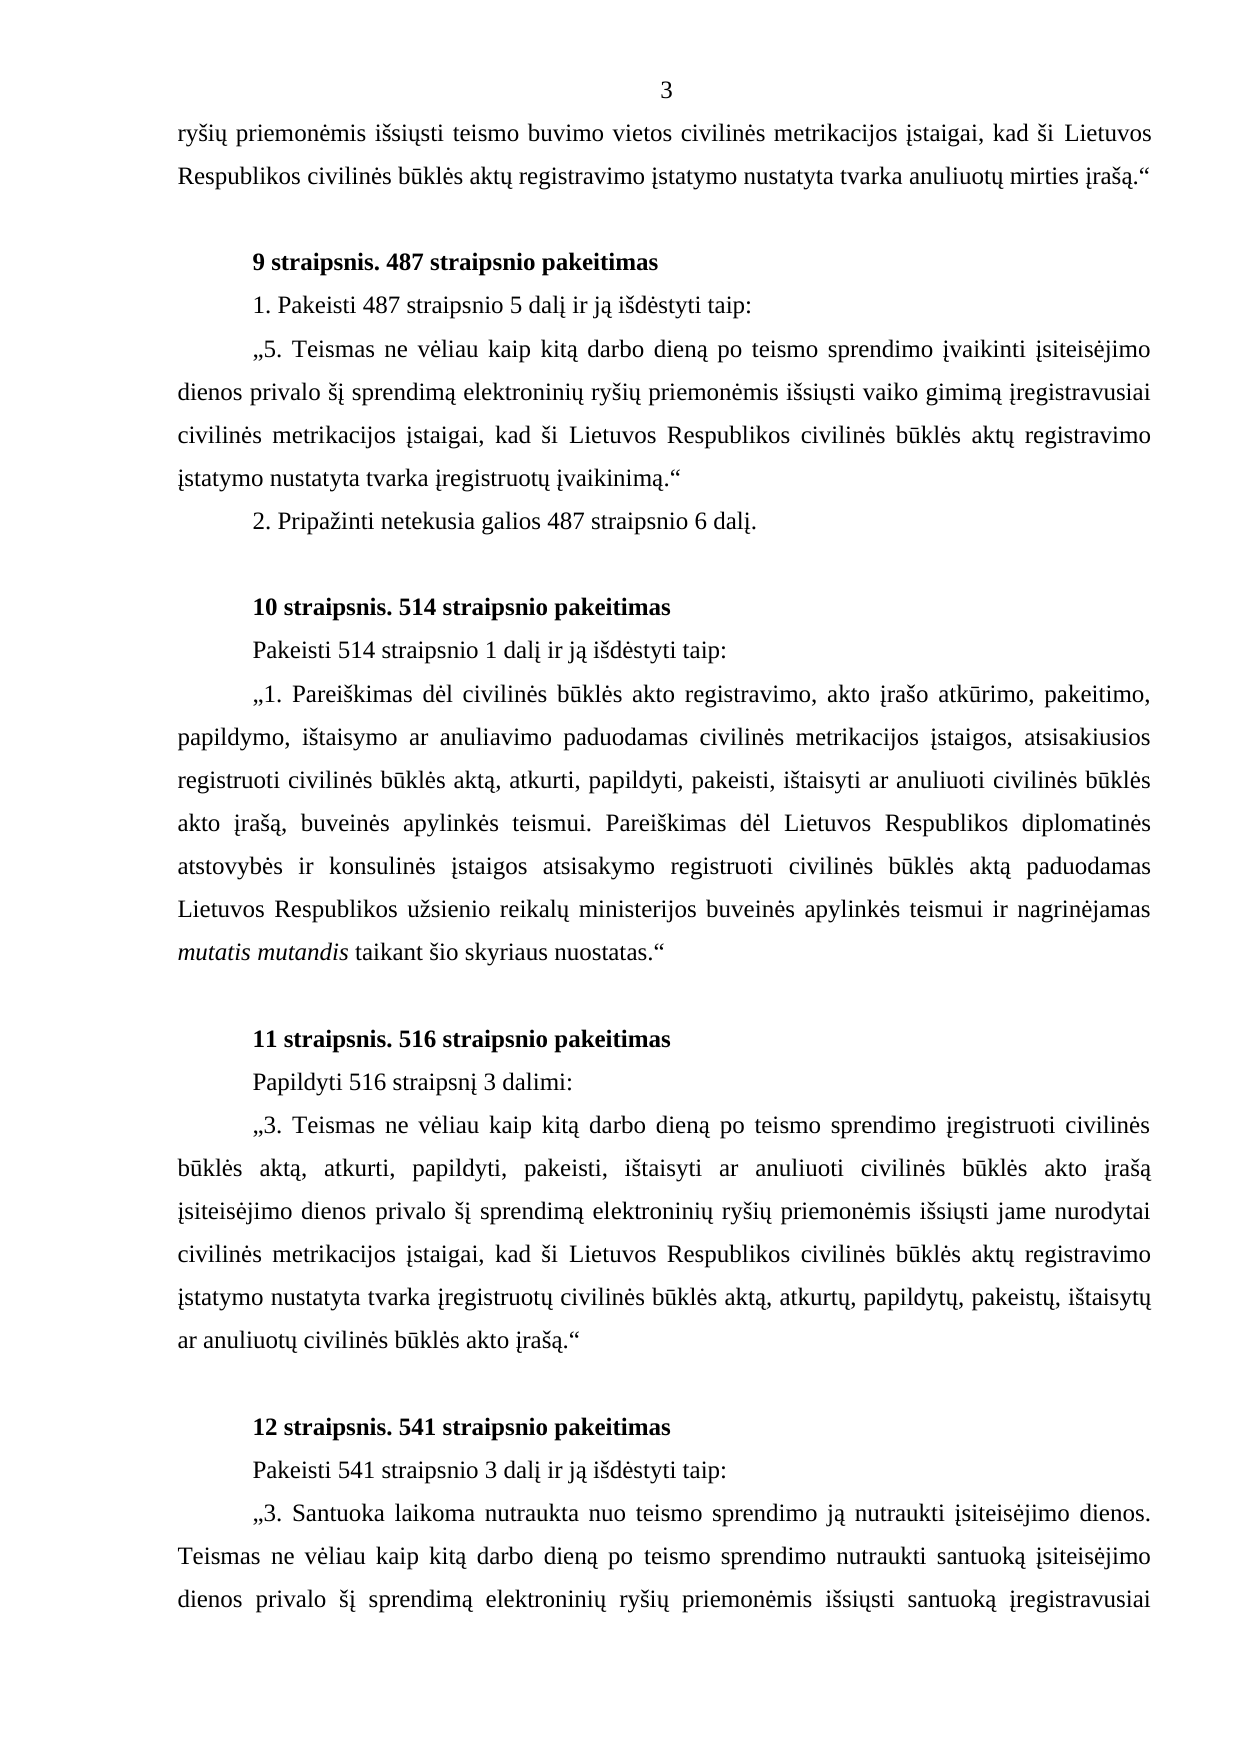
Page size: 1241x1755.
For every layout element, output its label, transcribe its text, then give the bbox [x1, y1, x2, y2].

text 11 straipsnis. 516 straipsnio pakeitimas [177, 1024, 1152, 1052]
text 10 straipsnis. 514 straipsnio pakeitimas [177, 592, 1152, 621]
text Pakeisti 541 straipsnio 3 dalį ir ją išdėstyti taip: [177, 1455, 1152, 1484]
text 1. Pakeisti 487 straipsnio 5 dalį ir ją išdėstyti taip: [177, 291, 1152, 319]
text „1. Pareiškimas dėl civilinės būklės akto registravimo, akto įrašo atkūrimo, pakeitimo, papildymo, ištaisymo ar anuliavimo paduodamas civilinės metrikacijos įstaigos, atsisakiusios registruoti civilinės būklės aktą, atkurti, papildyti, pakeisti, ištaisyti ar anuliuoti civilinės būklės akto įrašą, buveinės apylinkės teismui. Pareiškimas dėl Lietuvos Respublikos diplomatinės atstovybės ir konsulinės įstaigos atsisakymo registruoti civilinės būklės aktą paduodamas Lietuvos Respublikos užsienio reikalų ministerijos buveinės apylinkės teismui ir nagrinėjamas mutatis mutandis taikant šio skyriaus nuostatas.“ [177, 679, 1152, 966]
text „5. Teismas ne vėliau kaip kitą darbo dieną po teismo sprendimo įvaikinti įsiteisėjimo dienos privalo šį sprendimą elektroninių ryšių priemonėmis išsiųsti vaiko gimimą įregistravusiai civilinės metrikacijos įstaigai, kad ši Lietuvos Respublikos civilinės būklės aktų registravimo įstatymo nustatyta tvarka įregistruotų įvaikinimą.“ [177, 334, 1152, 492]
text Pakeisti 514 straipsnio 1 dalį ir ją išdėstyti taip: [177, 636, 1152, 664]
text 12 straipsnis. 541 straipsnio pakeitimas [177, 1412, 1152, 1441]
text „3. Santuoka laikoma nutraukta nuo teismo sprendimo ją nutraukti įsiteisėjimo dienos. Teismas ne vėliau kaip kitą darbo dieną po teismo sprendimo nutraukti santuoką įsiteisėjimo dienos privalo šį sprendimą elektroninių ryšių priemonėmis išsiųsti santuoką įregistravusiai [177, 1498, 1152, 1613]
text ryšių priemonėmis išsiųsti teismo buvimo vietos civilinės metrikacijos įstaigai, kad ši Lietuvos Respublikos civilinės būklės aktų registravimo įstatymo nustatyta tvarka anuliuotų mirties įrašą.“ [177, 118, 1152, 190]
text „3. Teismas ne vėliau kaip kitą darbo dieną po teismo sprendimo įregistruoti civilinės būklės aktą, atkurti, papildyti, pakeisti, ištaisyti ar anuliuoti civilinės būklės akto įrašą įsiteisėjimo dienos privalo šį sprendimą elektroninių ryšių priemonėmis išsiųsti jame nurodytai civilinės metrikacijos įstaigai, kad ši Lietuvos Respublikos civilinės būklės aktų registravimo įstatymo nustatyta tvarka įregistruotų civilinės būklės aktą, atkurtų, papildytų, pakeistų, ištaisytų ar anuliuotų civilinės būklės akto įrašą.“ [177, 1110, 1152, 1354]
text 9 straipsnis. 487 straipsnio pakeitimas [177, 247, 1152, 276]
text Papildyti 516 straipsnį 3 dalimi: [177, 1067, 1152, 1096]
text 2. Pripažinti netekusia galios 487 straipsnio 6 dalį. [177, 506, 1152, 535]
